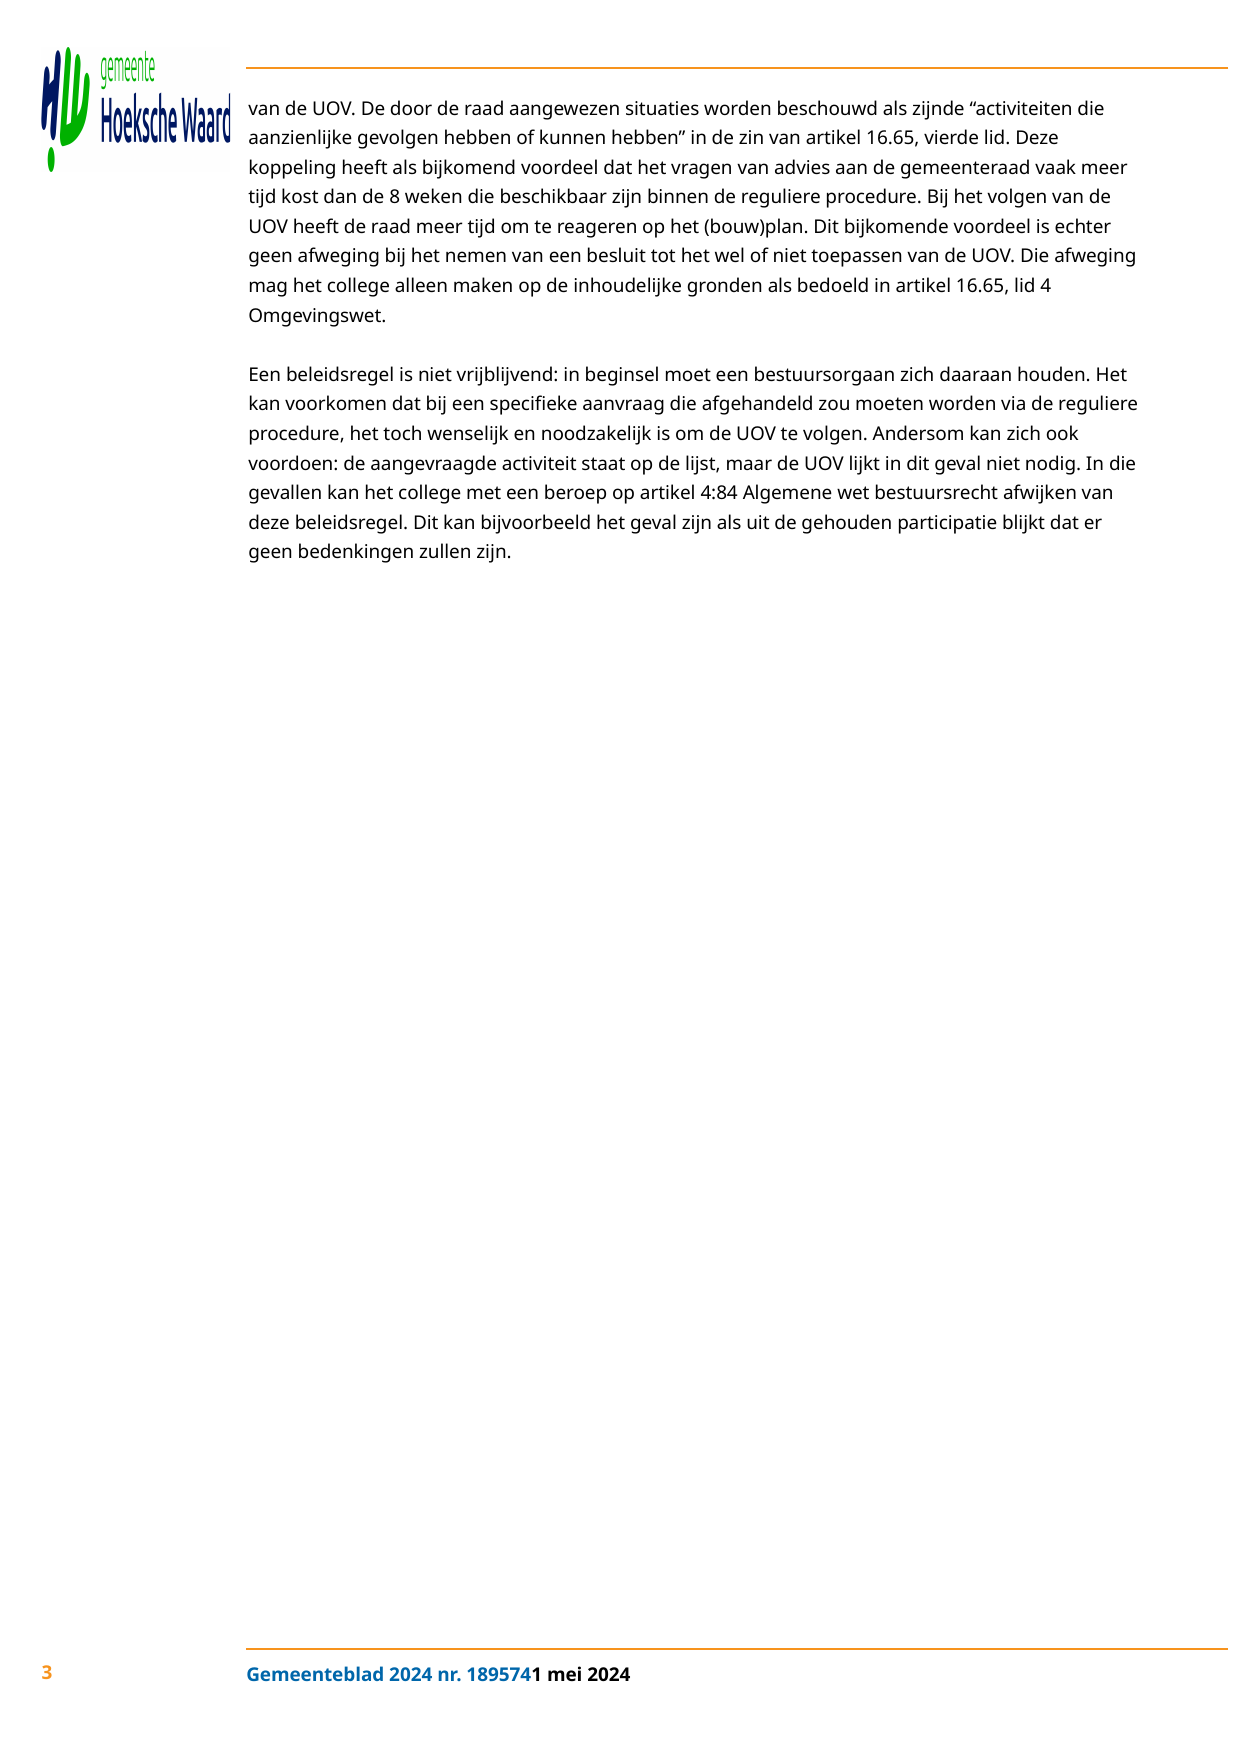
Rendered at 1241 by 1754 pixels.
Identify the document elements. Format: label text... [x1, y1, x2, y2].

text van de UOV. De door de raad aangewezen situaties worden beschouwd als zijnde “activiteiten die aanzienlijke gevolgen hebben of kunnen hebben” in de zin van artikel 16.65, vierde lid. Deze koppeling heeft als bijkomend voordeel dat het vragen van advies aan de gemeenteraad vaak meer tijd kost dan de 8 weken die beschikbaar zijn binnen de reguliere procedure. Bij het volgen van de UOV heeft de raad meer tijd om te reageren op het (bouw)plan. Dit bijkomende voordeel is echter geen afweging bij het nemen van een besluit tot het wel of niet toepassen van de UOV. Die afweging mag het college alleen maken op de inhoudelijke gronden als bedoeld in artikel 16.65, lid 4 Omgevingswet. [248, 95, 1152, 328]
text Een beleidsregel is niet vrijblijvend: in beginsel moet een bestuursorgaan zich daaraan houden. Het kan voorkomen dat bij een specifieke aanvraag die afgehandeld zou moeten worden via de reguliere procedure, het toch wenselijk en noodzakelijk is om de UOV te volgen. Andersom kan zich ook voordoen: de aangevraagde activiteit staat op de lijst, maar de UOV lijkt in dit geval niet nodig. In die gevallen kan het college met een beroep op artikel 4:84 Algemene wet bestuursrecht afwijken van deze beleidsregel. Dit kan bijvoorbeeld het geval zijn als uit de gehouden participatie blijkt dat er geen bedenkingen zullen zijn. [248, 361, 1152, 564]
picture [41, 47, 231, 172]
